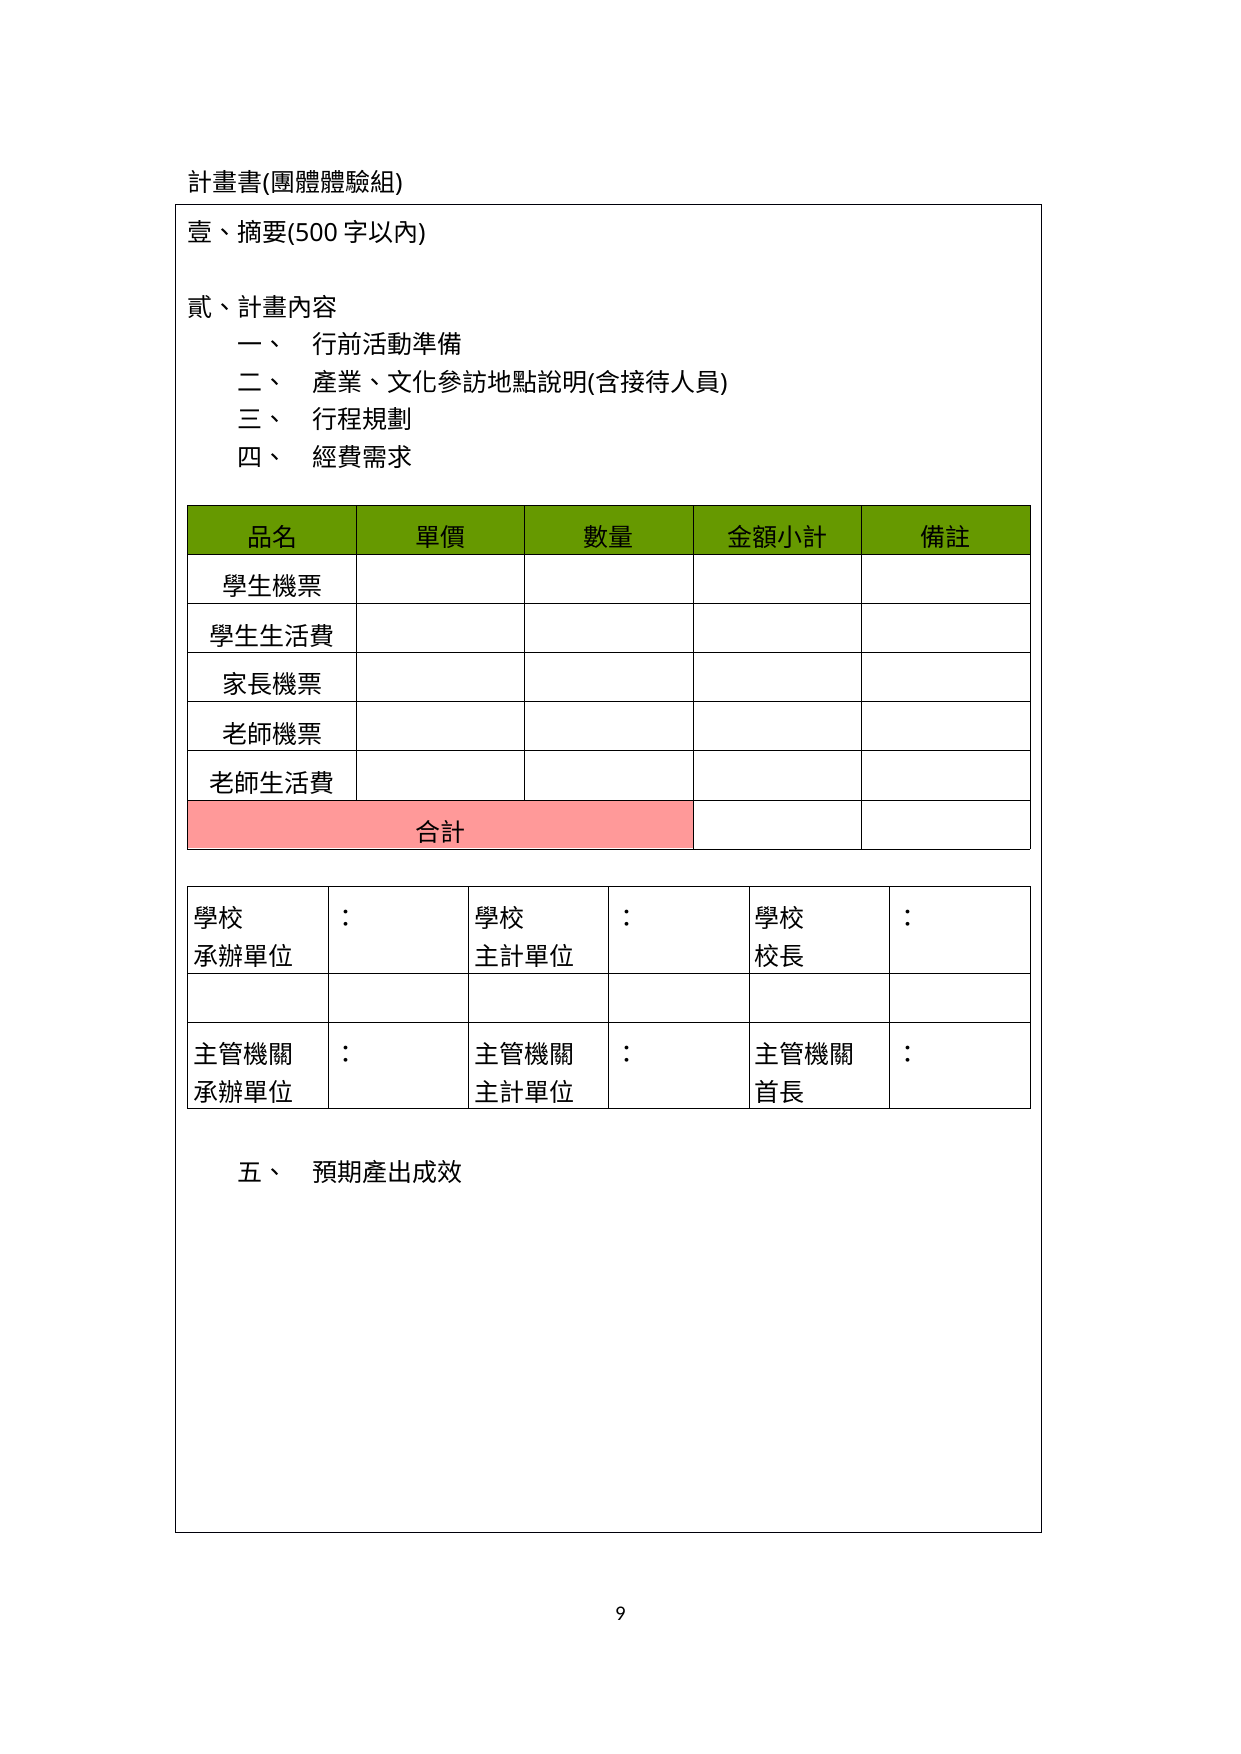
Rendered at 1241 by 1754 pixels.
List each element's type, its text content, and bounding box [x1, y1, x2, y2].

table_header 學校 主計單位 [469, 887, 608, 973]
table_cell [862, 751, 1030, 799]
table_header 金額小計 [694, 506, 861, 554]
table_cell ： [890, 1023, 1030, 1108]
table_cell [469, 974, 608, 1022]
table_cell [862, 653, 1030, 701]
table_cell 主管機關 主計單位 [469, 1023, 608, 1108]
table_cell 合計 [188, 801, 693, 848]
table_cell [862, 604, 1030, 652]
table_cell [525, 751, 693, 799]
table_header ： [329, 887, 468, 973]
table_cell 學生生活費 [188, 604, 356, 652]
table_cell [694, 702, 861, 750]
table_cell [357, 653, 524, 701]
table_cell [609, 974, 749, 1022]
table_cell [694, 801, 861, 848]
text 計畫書(團體體驗組) [187, 162, 1053, 199]
table_cell [357, 702, 524, 750]
table_header 備註 [862, 506, 1030, 554]
table_cell [357, 751, 524, 799]
table_cell [694, 751, 861, 799]
table_cell ： [329, 1023, 468, 1108]
table_cell [694, 653, 861, 701]
table_cell [357, 555, 524, 603]
table_cell [525, 702, 693, 750]
table_cell [862, 801, 1030, 848]
table_cell [890, 974, 1030, 1022]
table_cell [525, 604, 693, 652]
table_header 學校 校長 [750, 887, 889, 973]
table_cell [525, 555, 693, 603]
table_cell [329, 974, 468, 1022]
table_cell [525, 653, 693, 701]
table_header 壹、摘要(500字以內) 貳、計畫內容 行前活動準備 產業、文化參訪地點說明(含接待人員) 行程規劃 經費需求 預期產出成效 [176, 205, 1041, 1532]
table_header ： [609, 887, 749, 973]
table_header 數量 [525, 506, 693, 554]
table_cell ： [609, 1023, 749, 1108]
table_cell [862, 555, 1030, 603]
table_cell [357, 604, 524, 652]
table_cell [862, 702, 1030, 750]
table_cell 老師機票 [188, 702, 356, 750]
table_header 品名 [188, 506, 356, 554]
table_cell 學生機票 [188, 555, 356, 603]
table_header ： [890, 887, 1030, 973]
table_cell 主管機關 首長 [750, 1023, 889, 1108]
table_cell [694, 604, 861, 652]
table_cell 家長機票 [188, 653, 356, 701]
table_cell [694, 555, 861, 603]
table_header 學校 承辦單位 [188, 887, 328, 973]
table_cell 主管機關 承辦單位 [188, 1023, 328, 1108]
table_header 單價 [357, 506, 524, 554]
table_cell [188, 974, 328, 1022]
table_cell [750, 974, 889, 1022]
table_cell 老師生活費 [188, 751, 356, 799]
